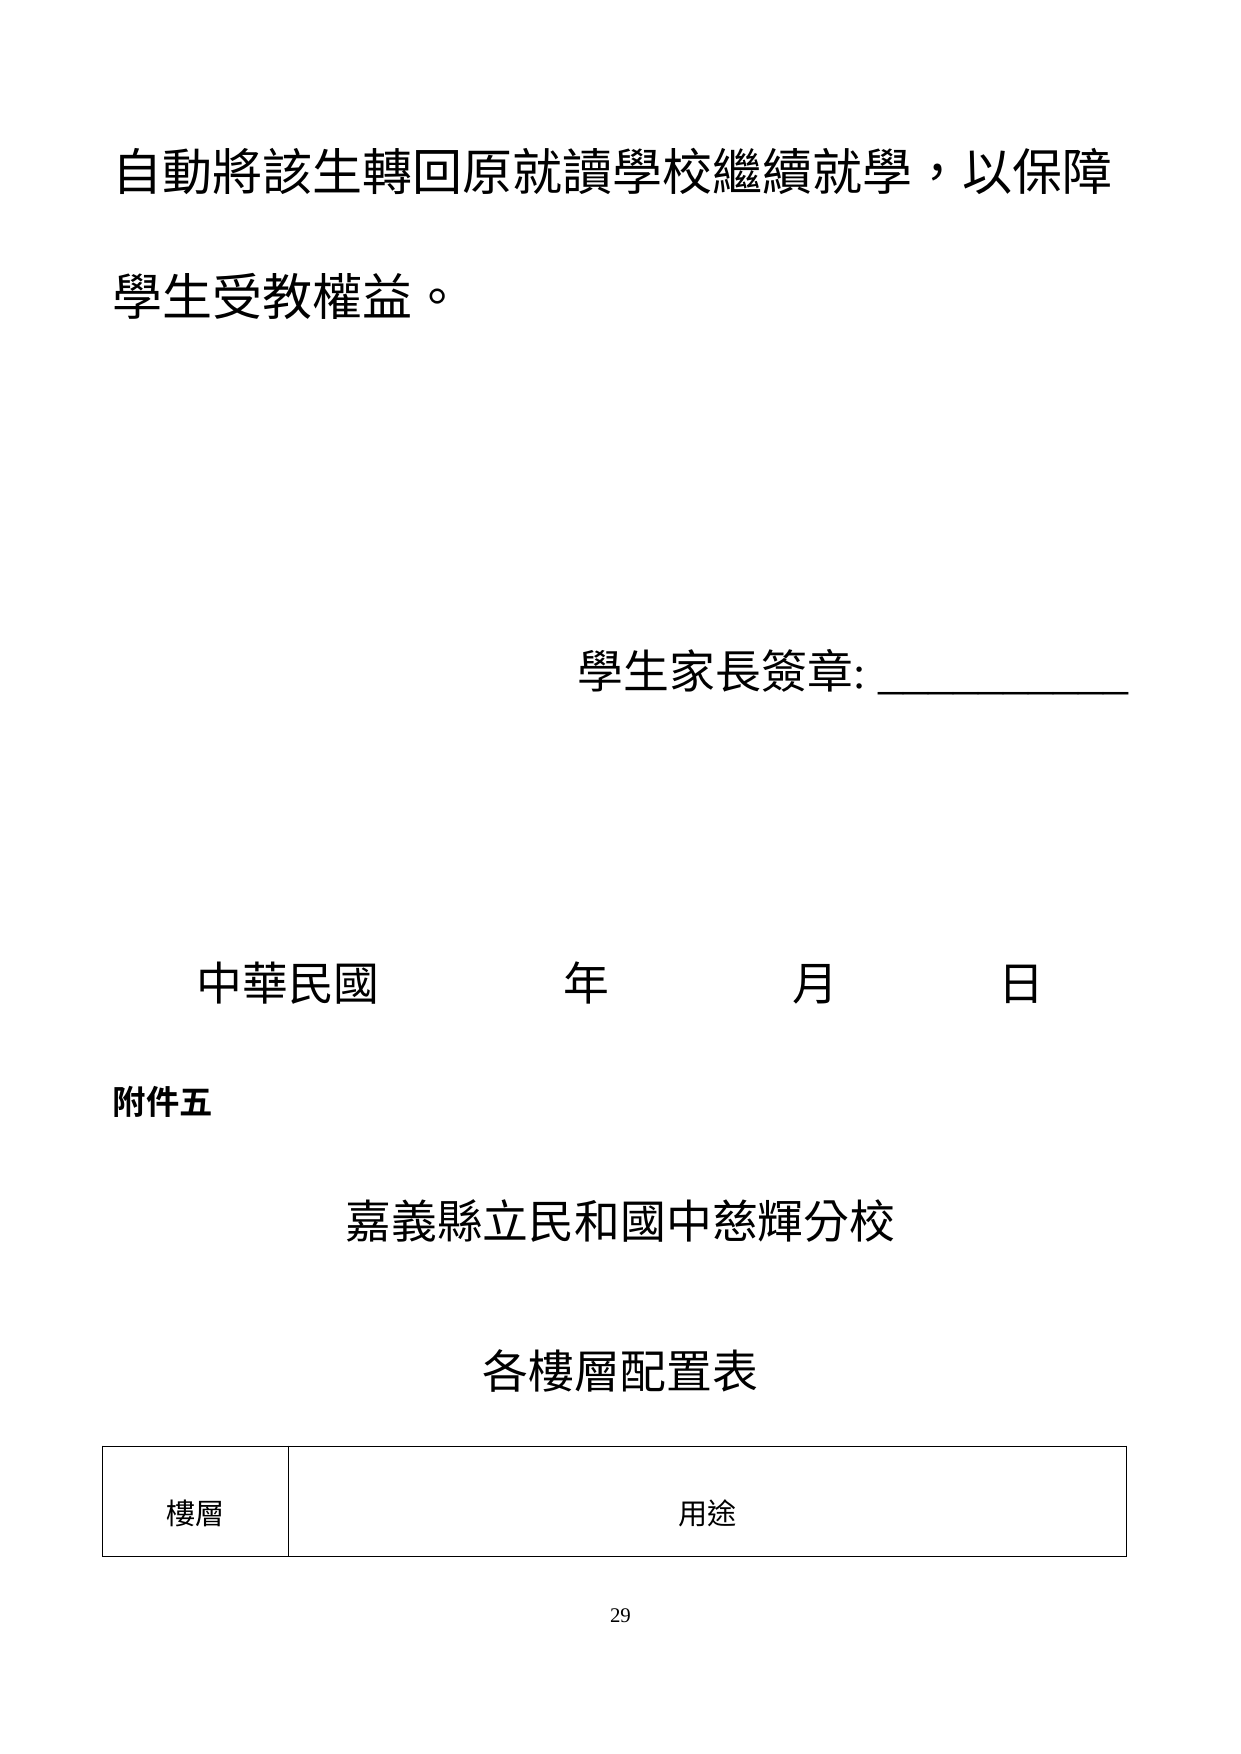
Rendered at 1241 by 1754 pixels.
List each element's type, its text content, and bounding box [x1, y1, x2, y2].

text 學生家長簽章: __________ [112, 596, 1128, 721]
text 附件五 [112, 1058, 1128, 1121]
text 各樓層配置表 [112, 1296, 1128, 1421]
text 嘉義縣立民和國中慈輝分校 [112, 1146, 1128, 1271]
table_header 用途 [289, 1447, 1126, 1556]
text 中華民國 年 月 日 [112, 908, 1128, 1033]
text 自動將該生轉回原就讀學校繼續就學，以保障學生受教權益。 [112, 96, 1128, 346]
table_header 樓層 [103, 1447, 288, 1556]
